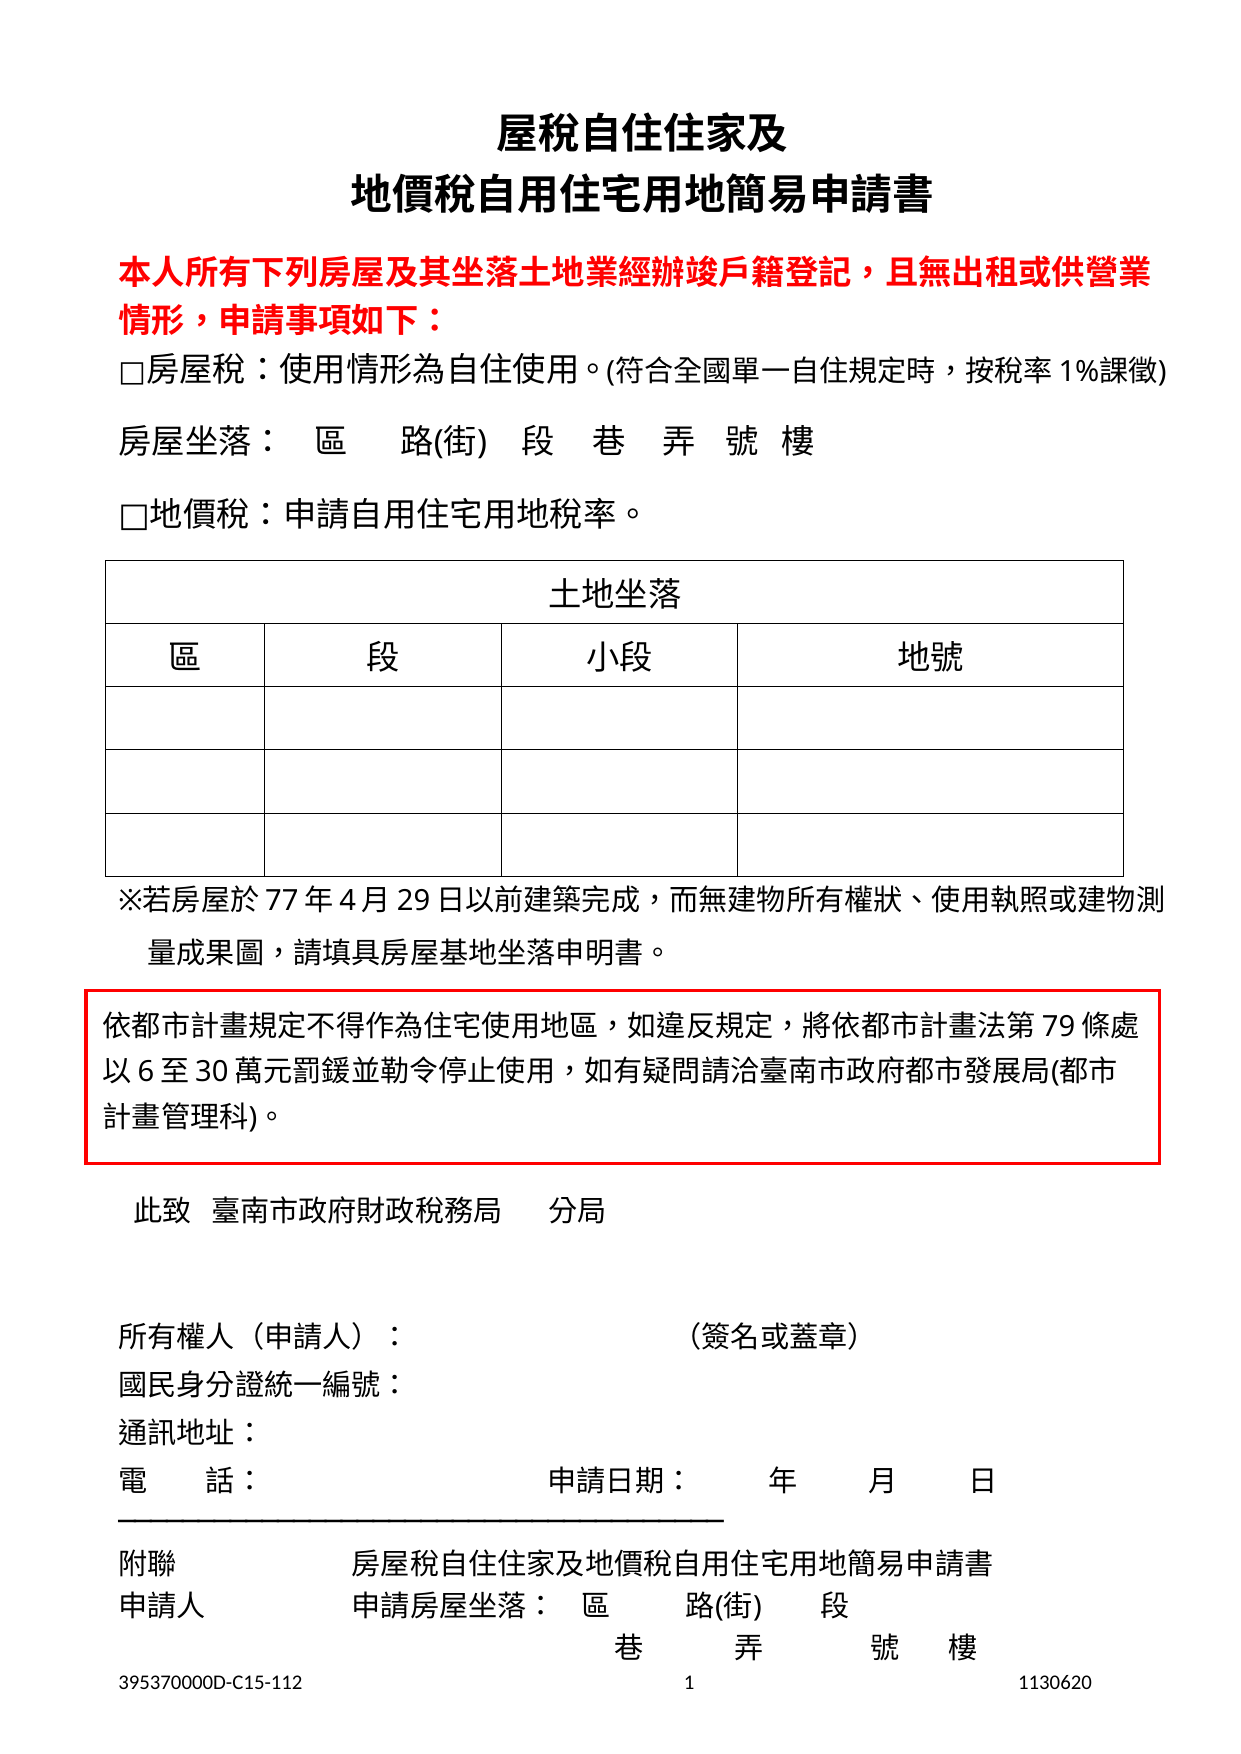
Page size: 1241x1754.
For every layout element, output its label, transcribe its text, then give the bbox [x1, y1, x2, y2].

text 國民身分證統一編號： [118, 1357, 1166, 1405]
text 屋稅自住住家及 [118, 100, 1166, 161]
text 附聯 房屋稅自住住家及地價稅自用住宅用地簡易申請書 [118, 1540, 1166, 1582]
text ※若房屋於77年4月29日以前建築完成，而無建物所有權狀、使用執照或建物測量成果圖，請填具房屋基地坐落申明書。 [118, 877, 1166, 972]
table_cell [502, 750, 737, 812]
table_cell [106, 750, 264, 812]
table_cell [738, 687, 1123, 749]
table_cell 小段 [502, 624, 737, 686]
text ────────────────────────────────────── [118, 1501, 1166, 1540]
table_cell [502, 814, 737, 876]
table_header 土地坐落 [106, 561, 1123, 623]
table_cell [265, 750, 501, 812]
table_cell [502, 687, 737, 749]
table_cell [265, 814, 501, 876]
text 此致 臺南市政府財政稅務局 分局 [133, 1188, 1166, 1230]
table_cell [106, 687, 264, 749]
text 房屋坐落： 區 路(街) 段 巷 弄 號 樓 [118, 415, 1166, 463]
text □房屋稅：使用情形為自住使用。(符合全國單一自住規定時，按稅率1%課徵) [118, 342, 1166, 391]
table_cell [106, 814, 264, 876]
table_cell [738, 750, 1123, 812]
text 電 話： 申請日期： 年 月 日 [118, 1453, 1166, 1501]
text 本人所有下列房屋及其坐落土地業經辦竣戶籍登記，且無出租或供營業情形，申請事項如下： [118, 246, 1166, 342]
text 申請人 申請房屋坐落： 區 路(街) 段 巷 弄 號 樓 [118, 1582, 1166, 1667]
table_cell 地號 [738, 624, 1123, 686]
text 地價稅自用住宅用地簡易申請書 [118, 161, 1166, 221]
text 通訊地址： [118, 1405, 1166, 1453]
table_cell [738, 814, 1123, 876]
table_cell [265, 687, 501, 749]
text □地價稅：申請自用住宅用地稅率。 [118, 487, 1166, 536]
table_cell 段 [265, 624, 501, 686]
text 所有權人（申請人）： （簽名或蓋章） [118, 1309, 1166, 1357]
text 依都市計畫規定不得作為住宅使用地區，如違反規定，將依都市計畫法第79條處以6至30萬元罰鍰並勒令停止使用，如有疑問請洽臺南市政府都市發展局(都市計畫管理科)。 [102, 999, 1143, 1137]
table_cell 區 [106, 624, 264, 686]
